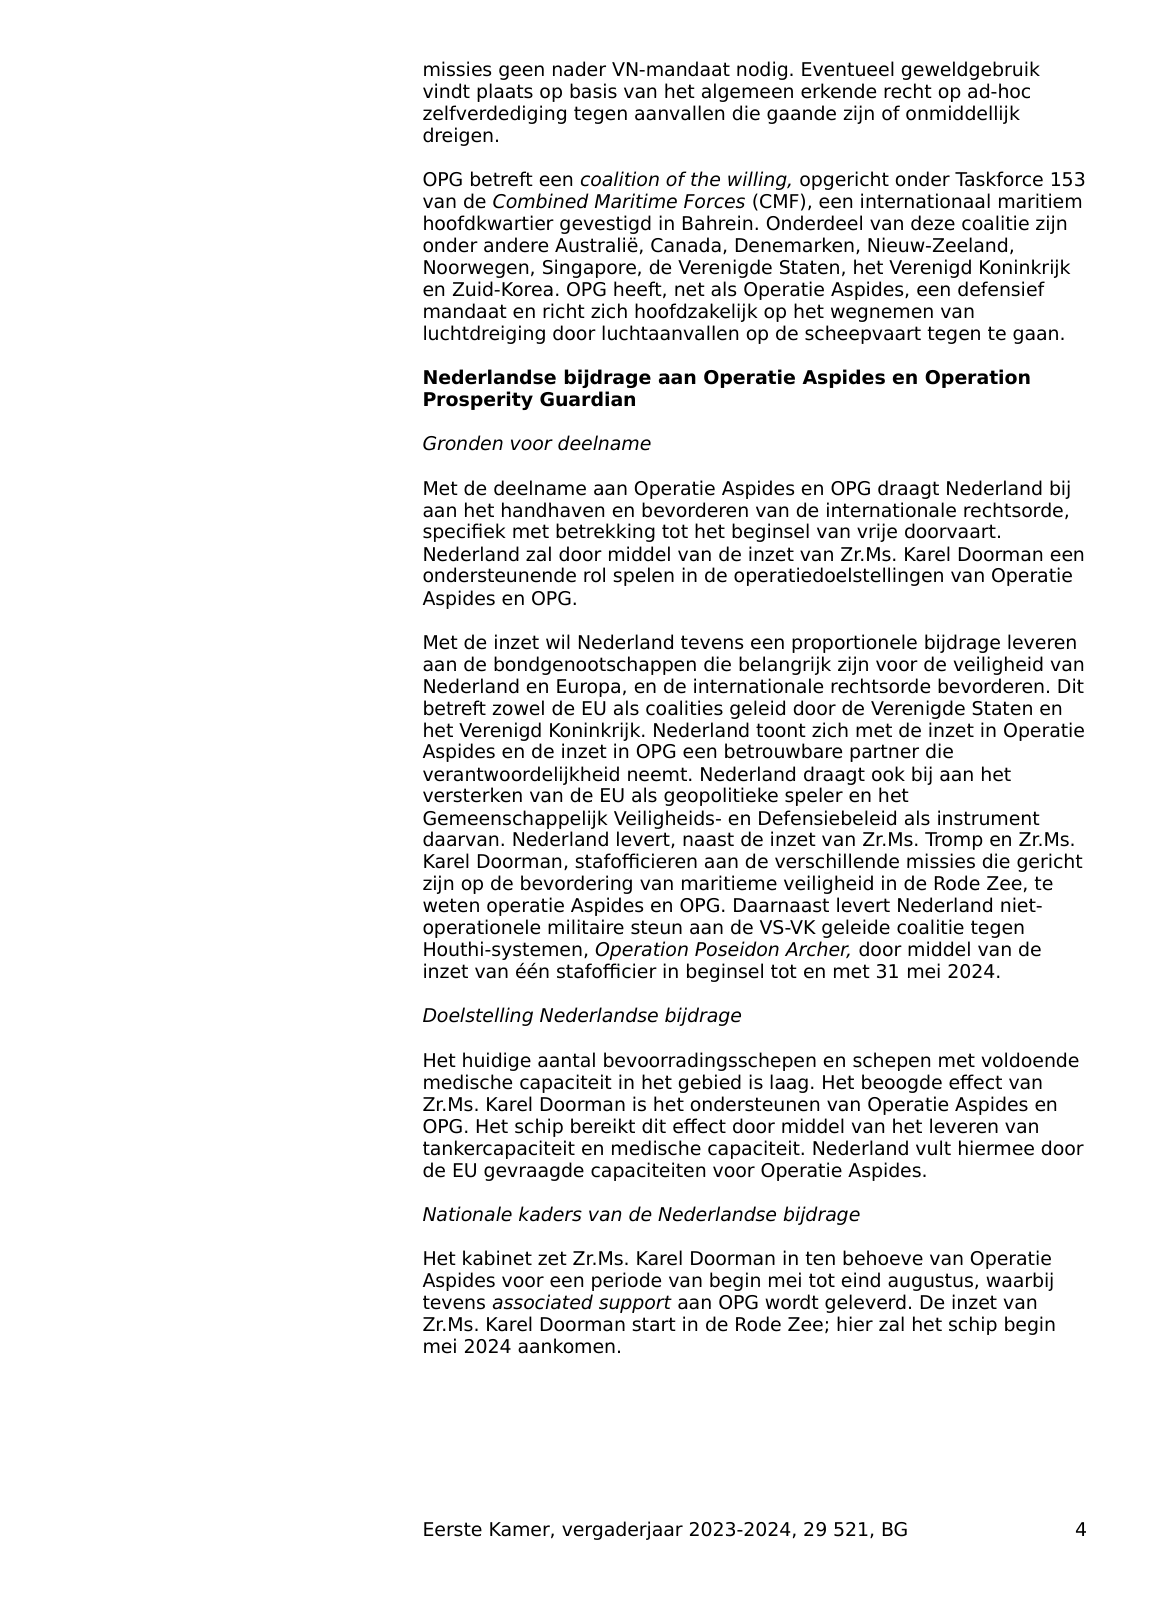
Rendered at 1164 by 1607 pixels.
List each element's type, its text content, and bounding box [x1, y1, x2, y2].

text missies geen nader VN-mandaat nodig. Eventueel geweldgebruik vindt plaats op basis van het algemeen erkende recht op ad-hoc zelfverdediging tegen aanvallen die gaande zijn of onmiddellijk dreigen. [422, 59, 1087, 147]
text Met de deelname aan Operatie Aspides en OPG draagt Nederland bij aan het handhaven en bevorderen van de internationale rechtsorde, specifiek met betrekking tot het beginsel van vrije doorvaart. Nederland zal door middel van de inzet van Zr.Ms. Karel Doorman een ondersteunende rol spelen in de operatiedoelstellingen van Operatie Aspides en OPG. [422, 477, 1087, 609]
text OPG betreft een coalition of the willing, opgericht onder Taskforce 153 van de Combined Maritime Forces (CMF), een internationaal maritiem hoofdkwartier gevestigd in Bahrein. Onderdeel van deze coalitie zijn onder andere Australië, Canada, Denemarken, Nieuw-Zeeland, Noorwegen, Singapore, de Verenigde Staten, het Verenigd Koninkrijk en Zuid-Korea. OPG heeft, net als Operatie Aspides, een defensief mandaat en richt zich hoofdzakelijk op het wegnemen van luchtdreiging door luchtaanvallen op de scheepvaart tegen te gaan. [422, 169, 1087, 345]
subtitle Doelstelling Nederlandse bijdrage [422, 1005, 1087, 1027]
subtitle Gronden voor deelname [422, 433, 1087, 455]
text Het huidige aantal bevoorradingsschepen en schepen met voldoende medische capaciteit in het gebied is laag. Het beoogde effect van Zr.Ms. Karel Doorman is het ondersteunen van Operatie Aspides en OPG. Het schip bereikt dit effect door middel van het leveren van tankercapaciteit en medische capaciteit. Nederland vult hiermee door de EU gevraagde capaciteiten voor Operatie Aspides. [422, 1049, 1087, 1181]
subtitle Nationale kaders van de Nederlandse bijdrage [422, 1204, 1087, 1226]
subtitle Nederlandse bijdrage aan Operatie Aspides en Operation Prosperity Guardian [422, 367, 1087, 411]
text Het kabinet zet Zr.Ms. Karel Doorman in ten behoeve van Operatie Aspides voor een periode van begin mei tot eind augustus, waarbij tevens associated support aan OPG wordt geleverd. De inzet van Zr.Ms. Karel Doorman start in de Rode Zee; hier zal het schip begin mei 2024 aankomen. [422, 1248, 1087, 1358]
text Met de inzet wil Nederland tevens een proportionele bijdrage leveren aan de bondgenootschappen die belangrijk zijn voor de veiligheid van Nederland en Europa, en de internationale rechtsorde bevorderen. Dit betreft zowel de EU als coalities geleid door de Verenigde Staten en het Verenigd Koninkrijk. Nederland toont zich met de inzet in Operatie Aspides en de inzet in OPG een betrouwbare partner die verantwoordelijkheid neemt. Nederland draagt ook bij aan het versterken van de EU als geopolitieke speler en het Gemeenschappelijk Veiligheids- en Defensiebeleid als instrument daarvan. Nederland levert, naast de inzet van Zr.Ms. Tromp en Zr.Ms. Karel Doorman, stafofficieren aan de verschillende missies die gericht zijn op de bevordering van maritieme veiligheid in de Rode Zee, te weten operatie Aspides en OPG. Daarnaast levert Nederland niet-operationele militaire steun aan de VS-VK geleide coalitie tegen Houthi-systemen, Operation Poseidon Archer, door middel van de inzet van één stafofficier in beginsel tot en met 31 mei 2024. [422, 632, 1087, 983]
